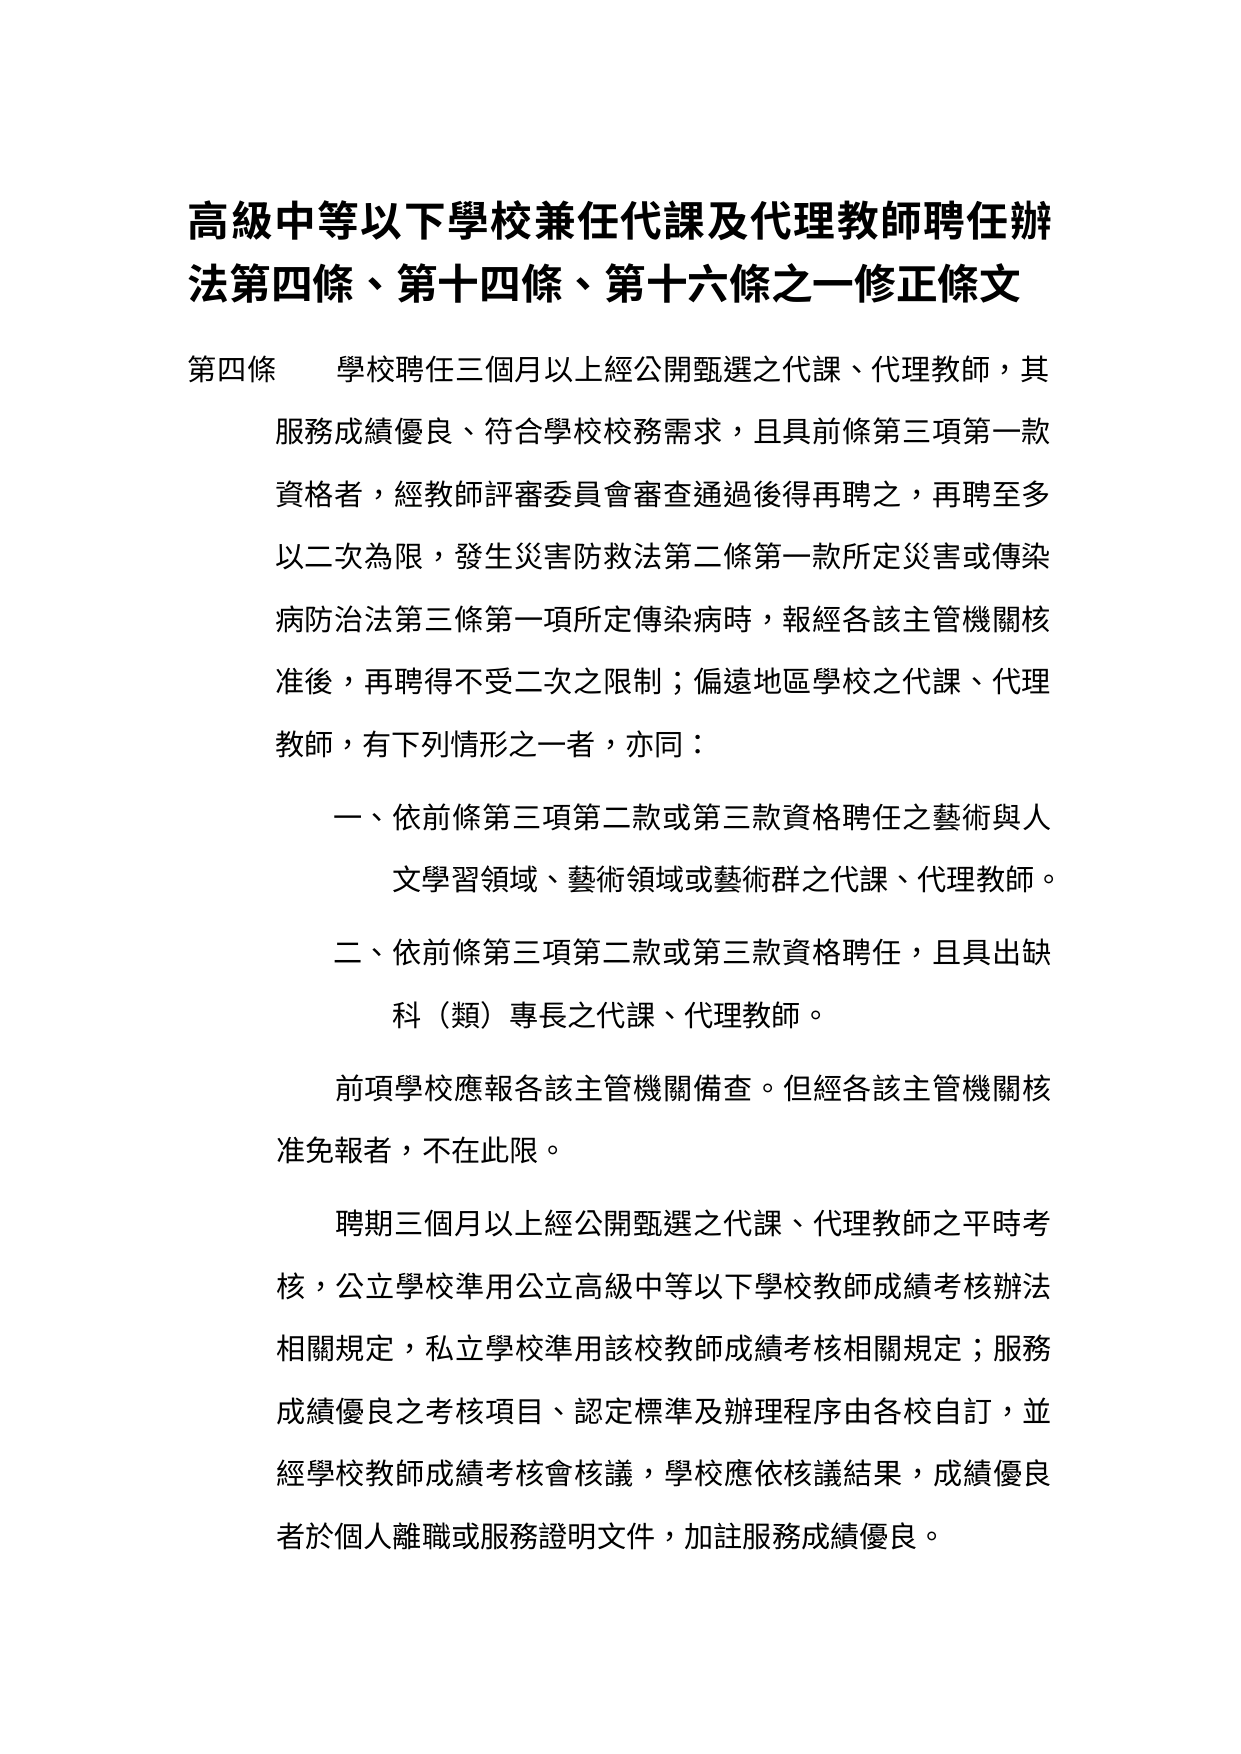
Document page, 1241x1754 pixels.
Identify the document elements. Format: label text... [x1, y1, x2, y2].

text 聘期三個月以上經公開甄選之代課、代理教師之平時考核，公立學校準用公立高級中等以下學校教師成績考核辦法相關規定，私立學校準用該校教師成績考核相關規定；服務成績優良之考核項目、認定標準及辦理程序由各校自訂，並經學校教師成績考核會核議，學校應依核議結果，成績優良者於個人離職或服務證明文件，加註服務成績優良。 [276, 1180, 1053, 1555]
list 依前條第三項第二款或第三款資格聘任之藝術與人文學習領域、藝術領域或藝術群之代課、代理教師。 [333, 774, 1053, 899]
text 高級中等以下學校兼任代課及代理教師聘任辦法第四條、第十四條、第十六條之一修正條文 [187, 177, 1053, 302]
list 依前條第三項第二款或第三款資格聘任，且具出缺科（類）專長之代課、代理教師。 [333, 909, 1053, 1034]
text 第四條 學校聘任三個月以上經公開甄選之代課、代理教師，其服務成績優良、符合學校校務需求，且具前條第三項第一款資格者，經教師評審委員會審查通過後得再聘之，再聘至多以二次為限，發生災害防救法第二條第一款所定災害或傳染病防治法第三條第一項所定傳染病時，報經各該主管機關核准後，再聘得不受二次之限制；偏遠地區學校之代課、代理教師，有下列情形之一者，亦同： [187, 326, 1053, 763]
text 前項學校應報各該主管機關備查。但經各該主管機關核准免報者，不在此限。 [276, 1045, 1053, 1170]
